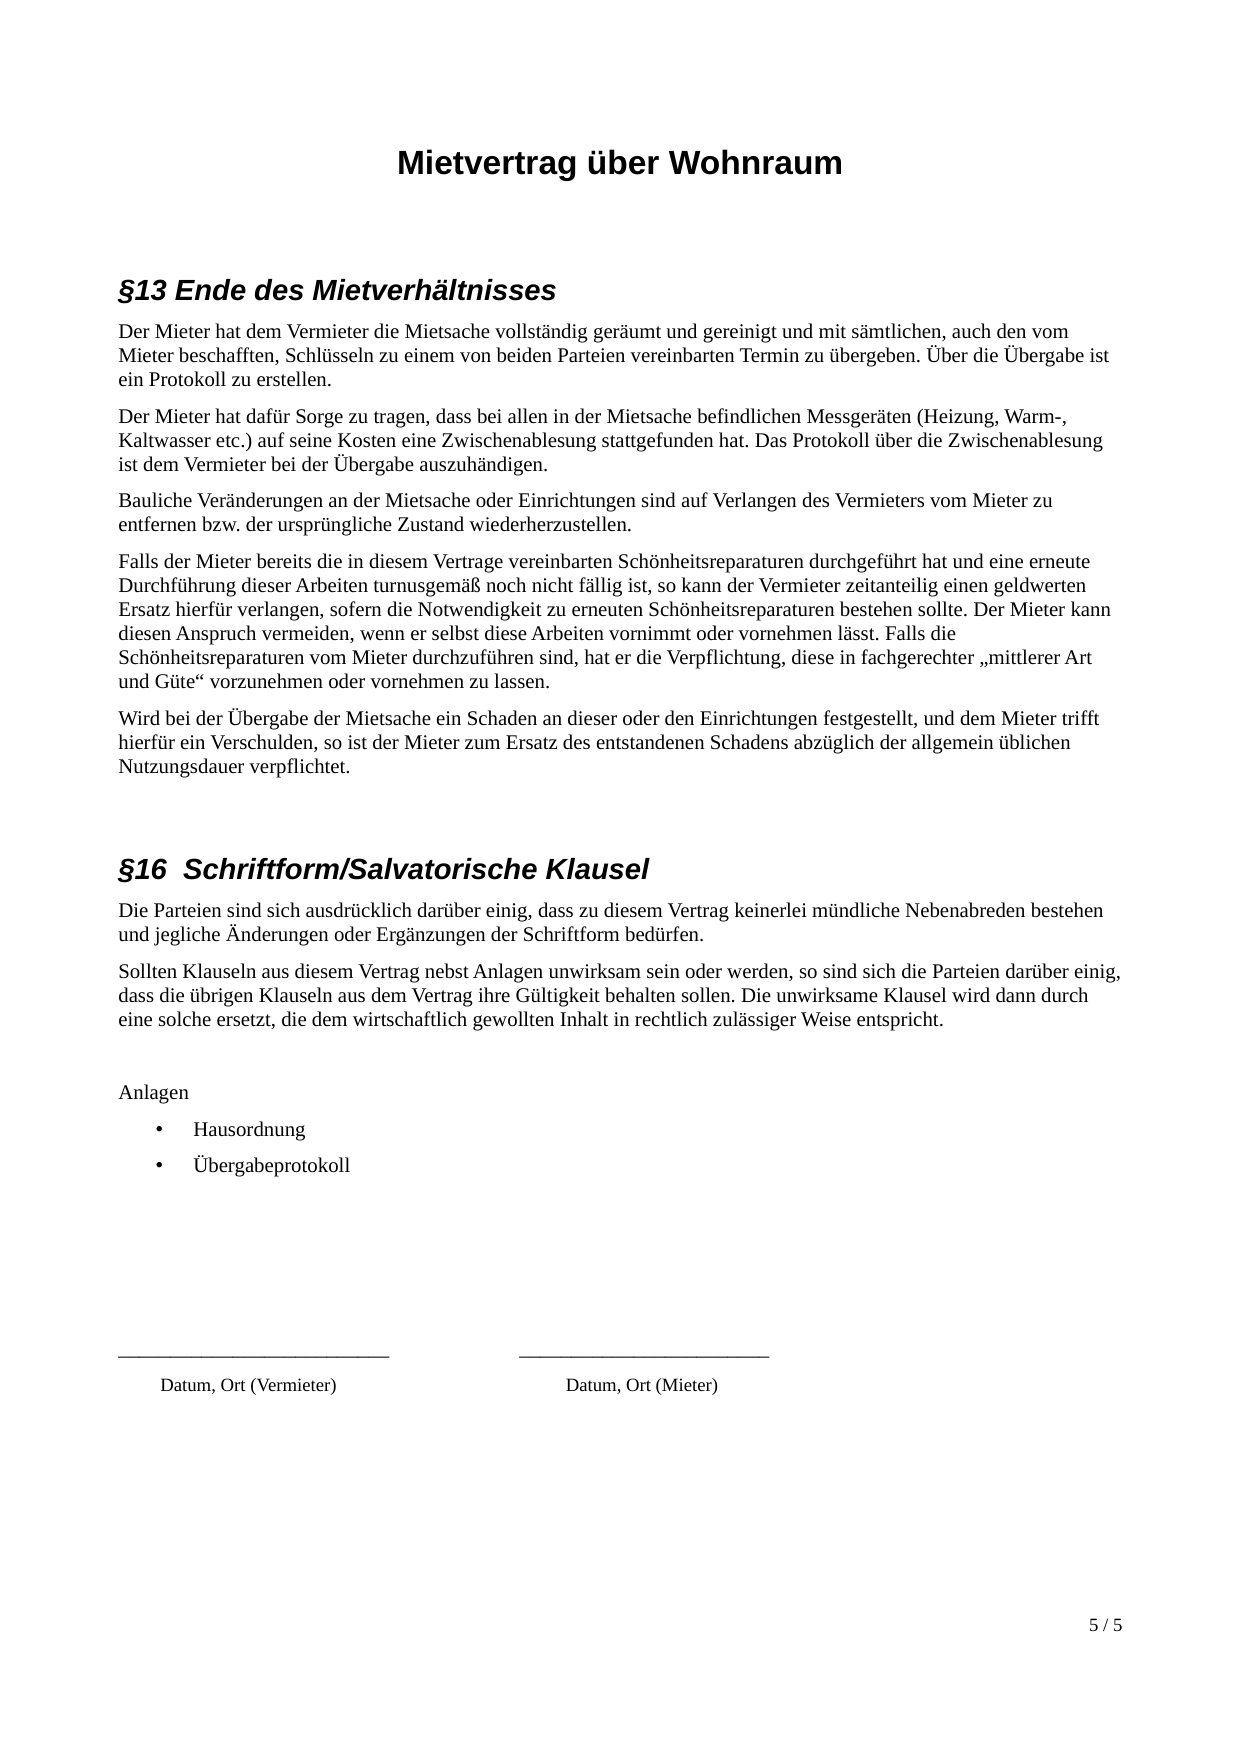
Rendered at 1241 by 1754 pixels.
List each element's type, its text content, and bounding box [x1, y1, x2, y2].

list Hausordnung [156, 1116, 1122, 1141]
text Sollten Klauseln aus diesem Vertrag nebst Anlagen unwirksam sein oder werden, so sind sich die Parteien darüber einig, dass die übrigen Klauseln aus dem Vertrag ihre Gültigkeit behalten sollen. Die unwirksame Klausel wird dann durch eine solche ersetzt, die dem wirtschaftlich gewollten Inhalt in rechtlich zulässiger Weise entspricht. [118, 959, 1122, 1031]
text Der Mieter hat dafür Sorge zu tragen, dass bei allen in der Mietsache befindlichen Messgeräten (Heizung, Warm-, Kaltwasser etc.) auf seine Kosten eine Zwischenablesung stattgefunden hat. Das Protokoll über die Zwischenablesung ist dem Vermieter bei der Übergabe auszuhändigen. [118, 403, 1122, 476]
text Bauliche Veränderungen an der Mietsache oder Einrichtungen sind auf Verlangen des Vermieters vom Mieter zu entfernen bzw. der ursprüngliche Zustand wiederherzustellen. [118, 488, 1122, 536]
text __________________________ ________________________ [118, 1336, 1122, 1360]
text Falls der Mieter bereits die in diesem Vertrage vereinbarten Schönheitsreparaturen durchgeführt hat und eine erneute Durchführung dieser Arbeiten turnusgemäß noch nicht fällig ist, so kann der Vermieter zeitanteilig einen geldwerten Ersatz hierfür verlangen, sofern die Notwendigkeit zu erneuten Schönheitsreparaturen bestehen sollte. Der Mieter kann diesen Anspruch vermeiden, wenn er selbst diese Arbeiten vornimmt oder vornehmen lässt. Falls die Schönheitsreparaturen vom Mieter durchzuführen sind, hat er die Verpflichtung, diese in fachgerechter „mittlerer Art und Güte“ vorzunehmen oder vornehmen zu lassen. [118, 549, 1122, 693]
text Anlagen [118, 1080, 1122, 1104]
text Wird bei der Übergabe der Mietsache ein Schaden an dieser oder den Einrichtungen festgestellt, und dem Mieter trifft hierfür ein Verschulden, so ist der Mieter zum Ersatz des entstandenen Schadens abzüglich der allgemein üblichen Nutzungsdauer verpflichtet. [118, 706, 1122, 778]
text Datum, Ort (Vermieter) Datum, Ort (Mieter) [118, 1372, 1122, 1396]
text Die Parteien sind sich ausdrücklich darüber einig, dass zu diesem Vertrag keinerlei mündliche Nebenabreden bestehen und jegliche Änderungen oder Ergänzungen der Schriftform bedürfen. [118, 898, 1122, 946]
list Übergabeprotokoll [156, 1153, 1122, 1177]
text Der Mieter hat dem Vermieter die Mietsache vollständig geräumt und gereinigt und mit sämtlichen, auch den vom Mieter beschafften, Schlüsseln zu einem von beiden Parteien vereinbarten Termin zu übergeben. Über die Übergabe ist ein Protokoll zu erstellen. [118, 319, 1122, 391]
subtitle §16 Schriftform/Salvatorische Klausel [118, 852, 1122, 886]
subtitle §13 Ende des Mietverhältnisses [118, 273, 1122, 306]
